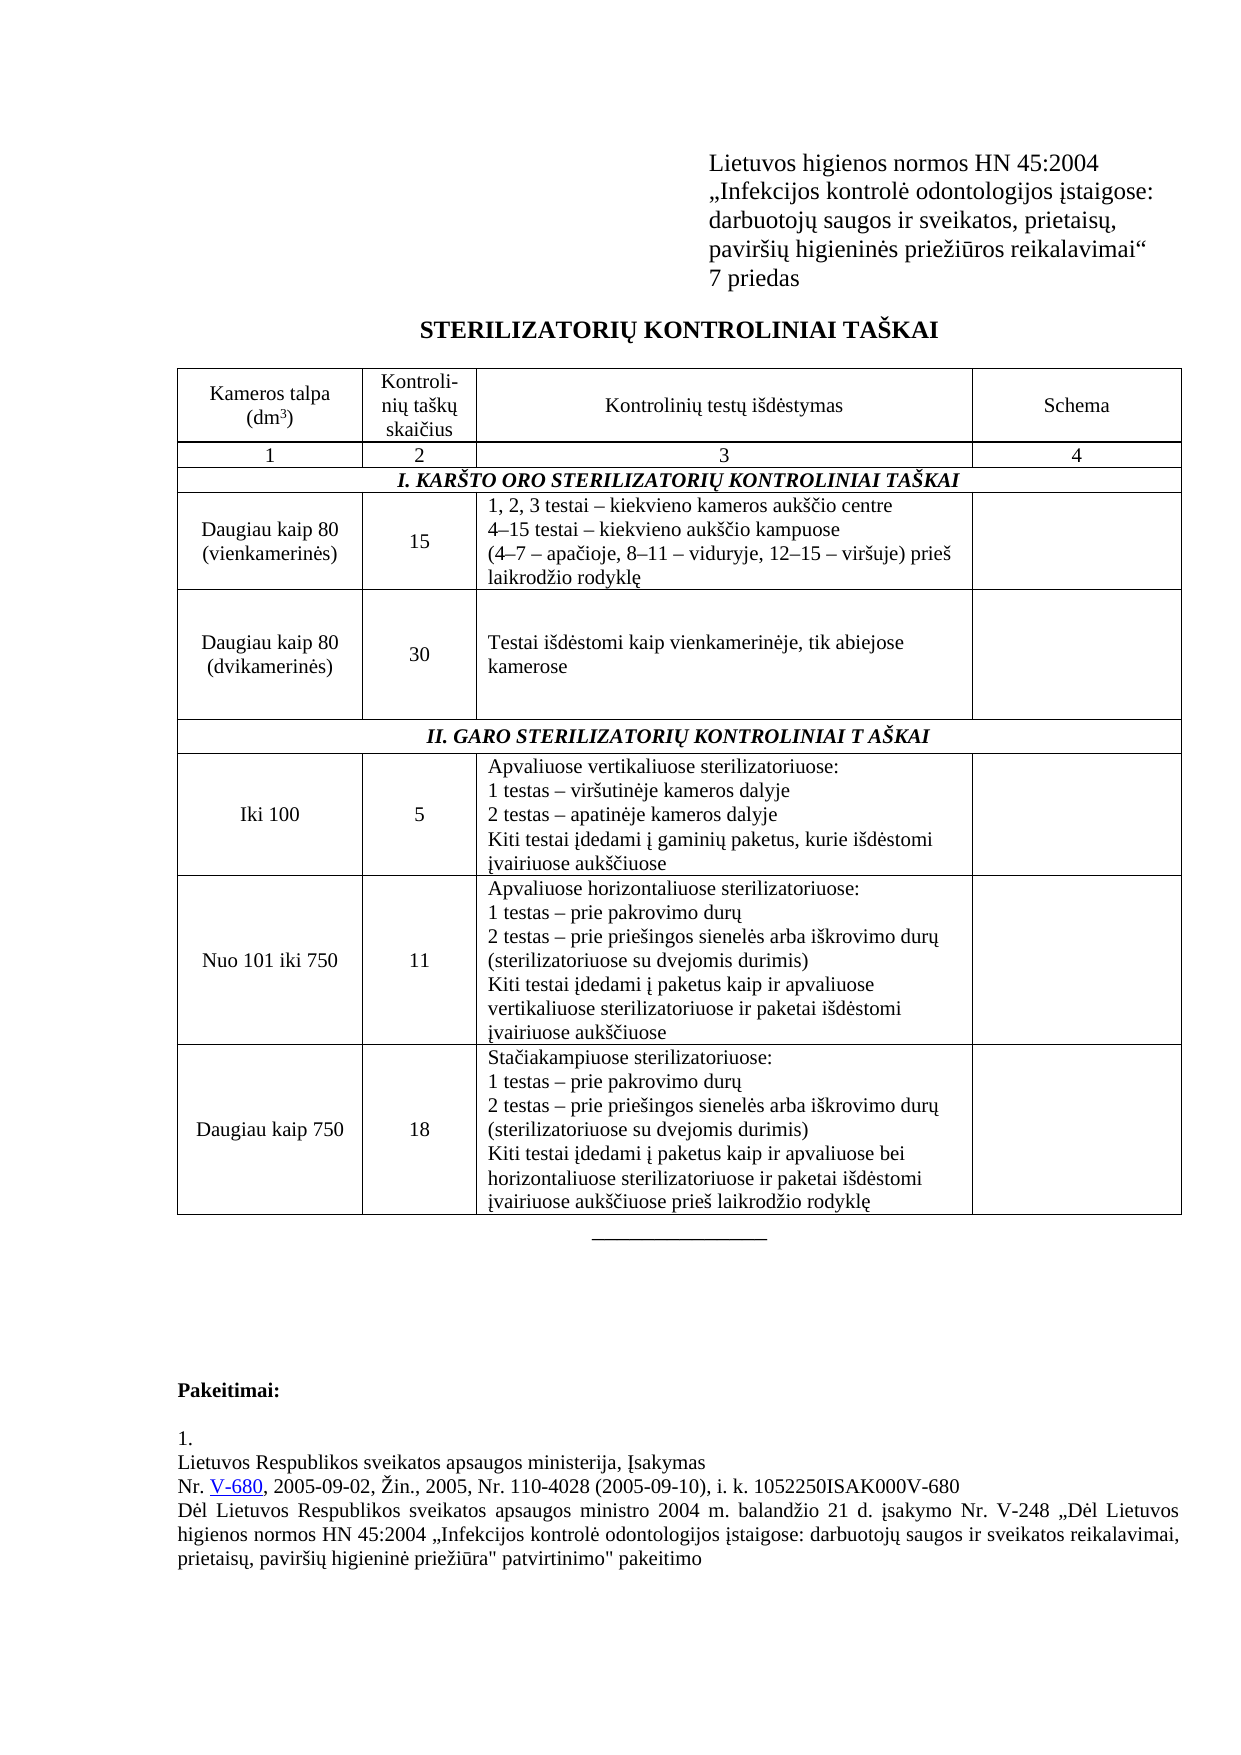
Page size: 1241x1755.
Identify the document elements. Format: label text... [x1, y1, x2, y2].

table_cell Daugiau kaip 80 (dvikamerinės) [178, 590, 362, 718]
text STERILIZATORIŲ KONTROLINIAI TAŠKAI [177, 315, 1181, 344]
table_cell 2 [363, 443, 476, 467]
table_cell 1, 2, 3 testai – kiekvieno kameros aukščio centre 4–15 testai – kiekvieno aukščio kampuose (4–7 – apačioje, 8–11 – viduryje, 12–15 – viršuje) prieš laikrodžio rodyklę [477, 493, 972, 589]
table_cell Testai išdėstomi kaip vienkamerinėje, tik abiejose kamerose [477, 590, 972, 718]
table_cell Daugiau kaip 750 [178, 1045, 362, 1213]
table_cell [973, 1045, 1181, 1213]
table_header Kontrolinių testų išdėstymas [477, 369, 972, 441]
text Pakeitimai: [177, 1378, 1181, 1402]
table_cell Stačiakampiuose sterilizatoriuose: 1 testas – prie pakrovimo durų 2 testas – prie priešingos sienelės arba iškrovimo durų (sterilizatoriuose su dvejomis durimis) Kiti testai įdedami į paketus kaip ir apvaliuose bei horizontaliuose sterilizatoriuose ir paketai išdėstomi įvairiuose aukščiuose prieš laikrodžio rodyklę [477, 1045, 972, 1213]
table_cell 15 [363, 493, 476, 589]
table_cell 3 [477, 443, 972, 467]
table_cell [973, 876, 1181, 1044]
table_header Kontroli-nių taškų skaičius [363, 369, 476, 441]
text Lietuvos Respublikos sveikatos apsaugos ministerija, Įsakymas [177, 1450, 1181, 1474]
text 1. [177, 1426, 1181, 1450]
text ______________ [177, 1215, 1181, 1243]
table_cell I. KARŠTO ORO STERILIZATORIŲ KONTROLINIAI TAŠKAI [178, 468, 1181, 492]
table_cell 5 [363, 754, 476, 874]
table_cell Iki 100 [178, 754, 362, 874]
text darbuotojų saugos ir sveikatos, prietaisų, [177, 205, 1181, 234]
table_cell [973, 590, 1181, 718]
text paviršių higieninės priežiūros reikalavimai“ [177, 234, 1181, 263]
text Nr. V-680, 2005-09-02, Žin., 2005, Nr. 110-4028 (2005-09-10), i. k. 1052250ISAK000V-680 [177, 1474, 1181, 1498]
text Dėl Lietuvos Respublikos sveikatos apsaugos ministro 2004 m. balandžio 21 d. įsakymo Nr. V-248 „Dėl Lietuvos higienos normos HN 45:2004 „Infekcijos kontrolė odontologijos įstaigose: darbuotojų saugos ir sveikatos reikalavimai, prietaisų, paviršių higieninė priežiūra" patvirtinimo" pakeitimo [177, 1498, 1181, 1570]
text „Infekcijos kontrolė odontologijos įstaigose: [177, 176, 1181, 205]
table_cell 4 [973, 443, 1181, 467]
text Lietuvos higienos normos HN 45:2004 [177, 148, 1181, 176]
text 7 priedas [177, 263, 1181, 291]
table_cell Nuo 101 iki 750 [178, 876, 362, 1044]
table_cell 1 [178, 443, 362, 467]
table_cell 11 [363, 876, 476, 1044]
table_cell [973, 754, 1181, 874]
table_cell Daugiau kaip 80 (vienkamerinės) [178, 493, 362, 589]
table_cell [973, 493, 1181, 589]
table_cell II. GARO STERILIZATORIŲ KONTROLINIAI T AŠKAI [178, 720, 1181, 753]
table_cell 30 [363, 590, 476, 718]
table_cell Apvaliuose vertikaliuose sterilizatoriuose: 1 testas – viršutinėje kameros dalyje 2 testas – apatinėje kameros dalyje Kiti testai įdedami į gaminių paketus, kurie išdėstomi įvairiuose aukščiuose [477, 754, 972, 874]
table_header Schema [973, 369, 1181, 441]
table_cell 18 [363, 1045, 476, 1213]
table_cell Apvaliuose horizontaliuose sterilizatoriuose: 1 testas – prie pakrovimo durų 2 testas – prie priešingos sienelės arba iškrovimo durų (sterilizatoriuose su dvejomis durimis) Kiti testai įdedami į paketus kaip ir apvaliuose vertikaliuose sterilizatoriuose ir paketai išdėstomi įvairiuose aukščiuose [477, 876, 972, 1044]
table_header Kameros talpa (dm3) [178, 369, 362, 441]
